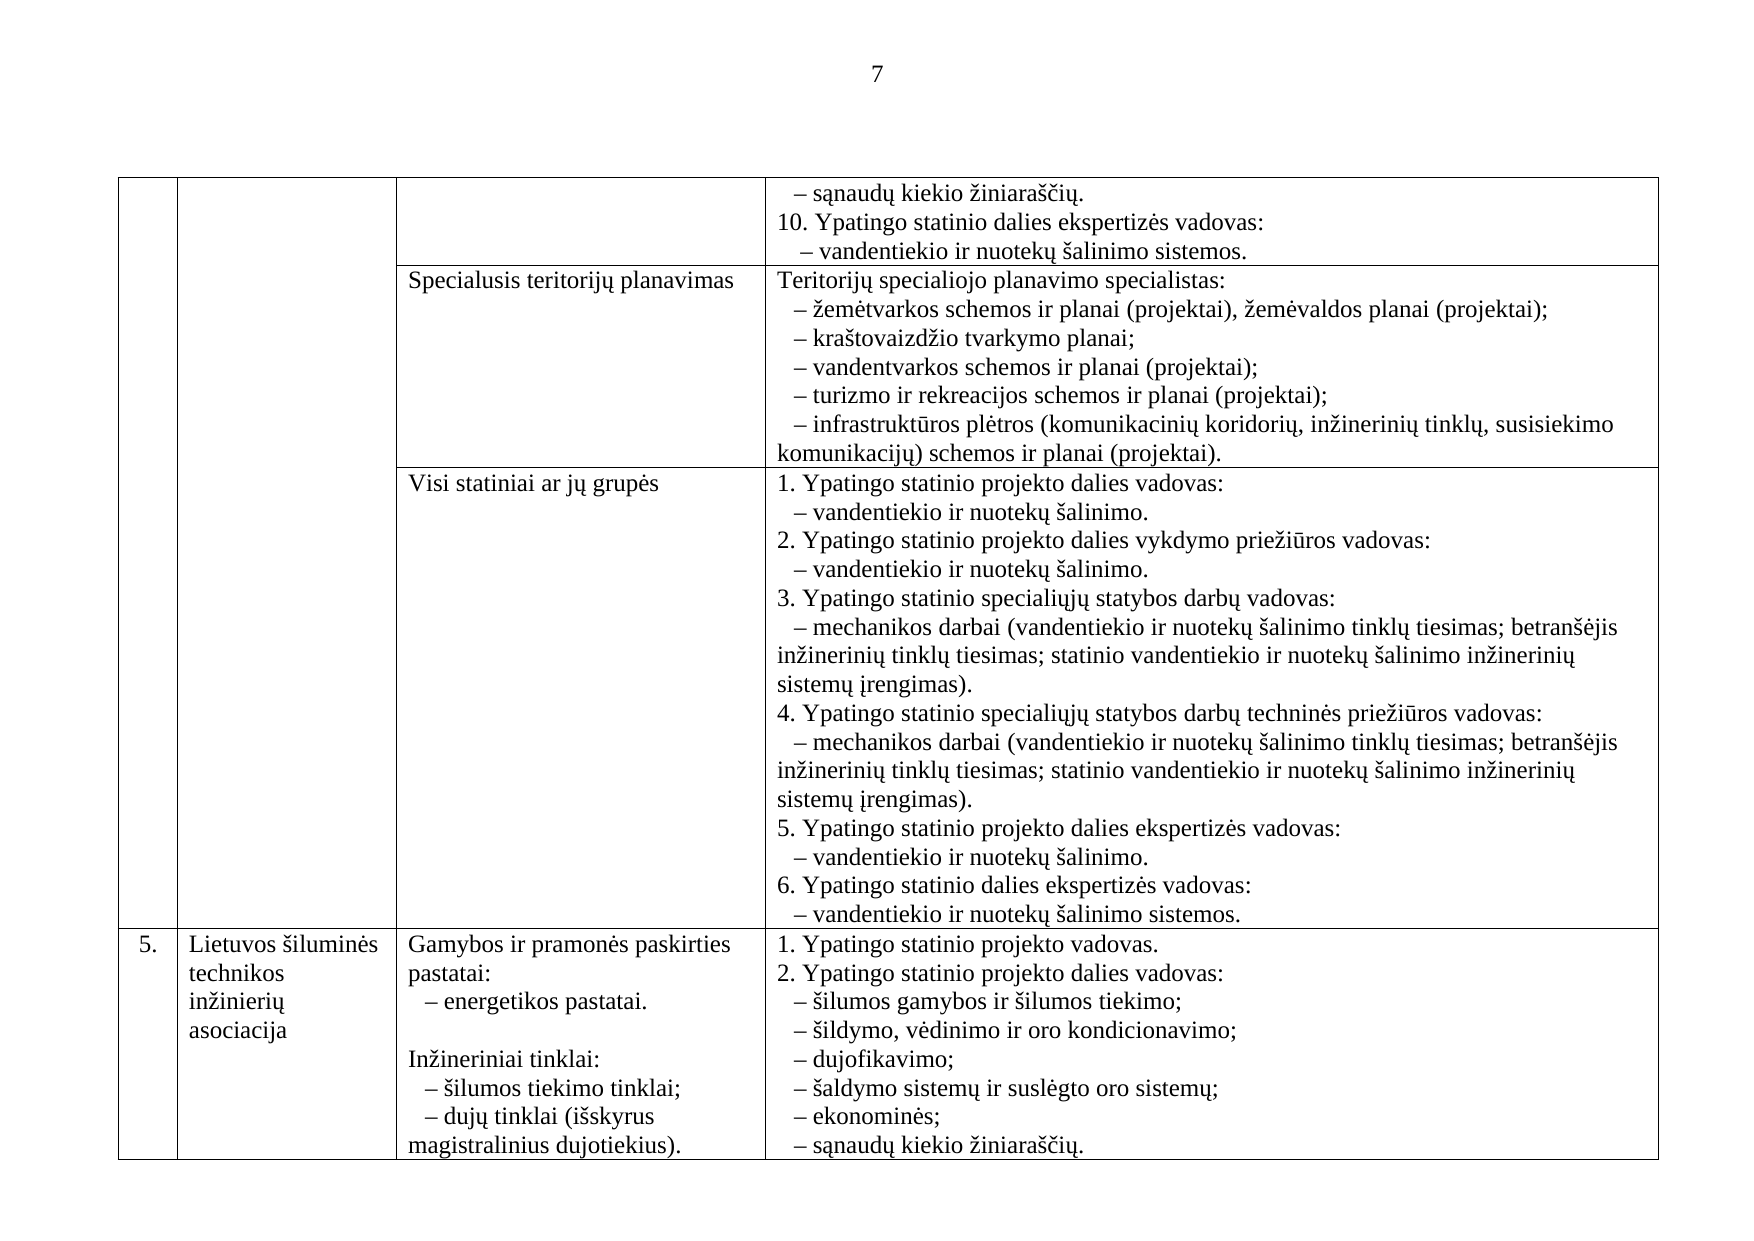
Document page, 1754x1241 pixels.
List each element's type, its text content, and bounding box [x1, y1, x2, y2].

table_cell [397, 178, 765, 264]
table_cell 1. Ypatingo statinio projekto dalies vadovas: – vandentiekio ir nuotekų šalinimo. 2. Ypatingo statinio projekto dalies vykdymo priežiūros vadovas: – vandentiekio ir nuotekų šalinimo. 3. Ypatingo statinio specialiųjų statybos darbų vadovas: – mechanikos darbai (vandentiekio ir nuotekų šalinimo tinklų tiesimas; betranšėjis inžinerinių tinklų tiesimas; statinio vandentiekio ir nuotekų šalinimo inžinerinių sistemų įrengimas). 4. Ypatingo statinio specialiųjų statybos darbų techninės priežiūros vadovas: – mechanikos darbai (vandentiekio ir nuotekų šalinimo tinklų tiesimas; betranšėjis inžinerinių tinklų tiesimas; statinio vandentiekio ir nuotekų šalinimo inžinerinių sistemų įrengimas). 5. Ypatingo statinio projekto dalies ekspertizės vadovas: – vandentiekio ir nuotekų šalinimo. 6. Ypatingo statinio dalies ekspertizės vadovas: – vandentiekio ir nuotekų šalinimo sistemos. [766, 468, 1658, 928]
table_cell Specialusis teritorijų planavimas [397, 266, 765, 467]
table_cell Teritorijų specialiojo planavimo specialistas: – žemėtvarkos schemos ir planai (projektai), žemėvaldos planai (projektai); – kraštovaizdžio tvarkymo planai; – vandentvarkos schemos ir planai (projektai); – turizmo ir rekreacijos schemos ir planai (projektai); – infrastruktūros plėtros (komunikacinių koridorių, inžinerinių tinklų, susisiekimo komunikacijų) schemos ir planai (projektai). [766, 266, 1658, 467]
table_cell [119, 178, 177, 928]
table_cell 1. Ypatingo statinio projekto vadovas. 2. Ypatingo statinio projekto dalies vadovas: – šilumos gamybos ir šilumos tiekimo; – šildymo, vėdinimo ir oro kondicionavimo; – dujofikavimo; – šaldymo sistemų ir suslėgto oro sistemų; – ekonominės; – sąnaudų kiekio žiniaraščių. [766, 929, 1658, 1159]
table_cell Lietuvos šiluminės technikos inžinierių asociacija [178, 929, 396, 1159]
table_cell Lietuvos žemėtvarkos ir hidrotechnikos inžinierių sąjungaekėjų asociacijaalifikacija (darbo sritis)1111111111111111111111111111111111111111111111111111111111111111111 [178, 178, 396, 928]
table_cell – sąnaudų kiekio žiniaraščių. 10. Ypatingo statinio dalies ekspertizės vadovas: – vandentiekio ir nuotekų šalinimo sistemos. [766, 178, 1658, 264]
table_cell 5. [119, 929, 177, 1159]
table_cell Gamybos ir pramonės paskirties pastatai: – energetikos pastatai. Inžineriniai tinklai: – šilumos tiekimo tinklai; – dujų tinklai (išskyrus magistralinius dujotiekius). [397, 929, 765, 1159]
table_cell Visi statiniai ar jų grupės [397, 468, 765, 928]
